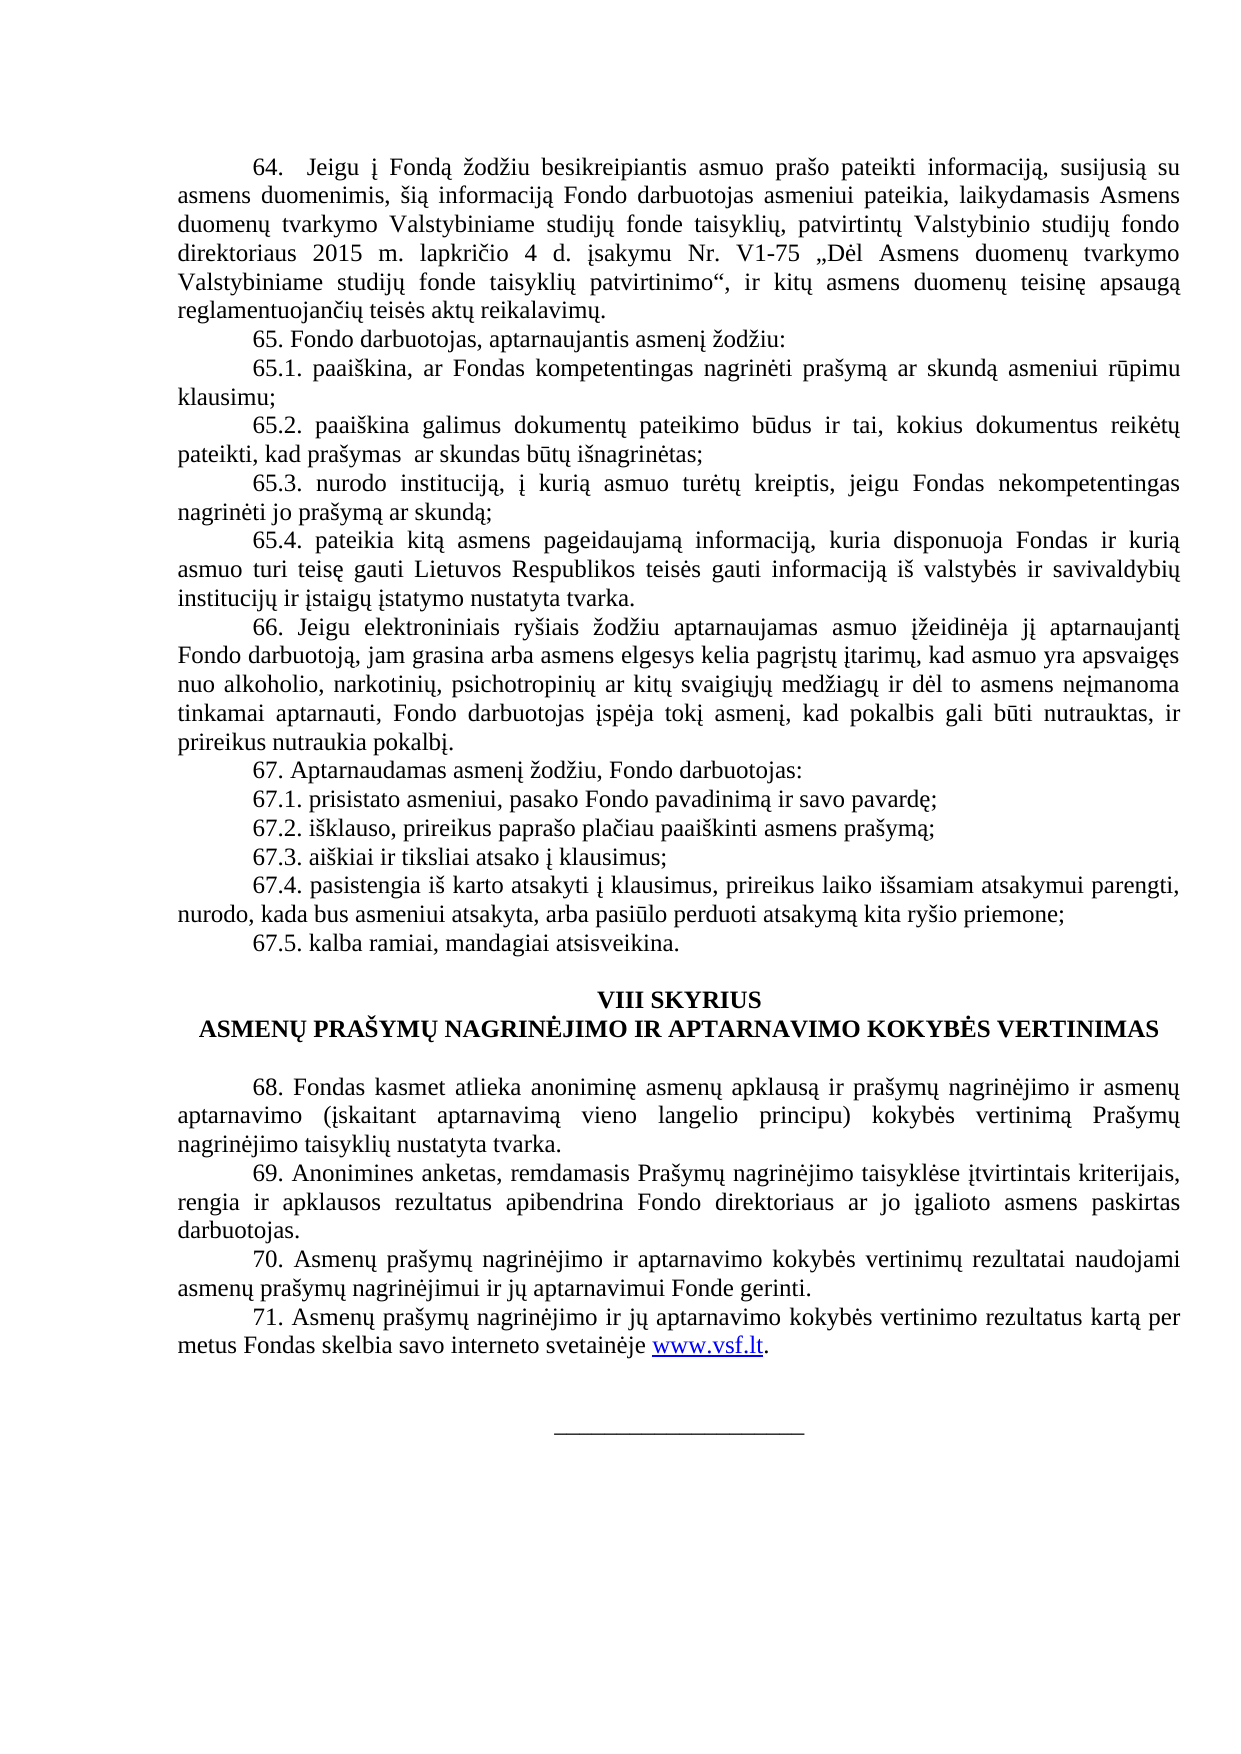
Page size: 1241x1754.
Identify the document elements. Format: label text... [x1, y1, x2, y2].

text 67.1. prisistato asmeniui, pasako Fondo pavadinimą ir savo pavardę; [177, 784, 1181, 813]
text 69. Anonimines anketas, remdamasis Prašymų nagrinėjimo taisyklėse įtvirtintais kriterijais, rengia ir apklausos rezultatus apibendrina Fondo direktoriaus ar jo įgalioto asmens paskirtas darbuotojas. [177, 1158, 1181, 1244]
text 65.4. pateikia kitą asmens pageidaujamą informaciją, kuria disponuoja Fondas ir kurią asmuo turi teisę gauti Lietuvos Respublikos teisės gauti informaciją iš valstybės ir savivaldybių institucijų ir įstaigų įstatymo nustatyta tvarka. [177, 525, 1181, 612]
text 65. Fondo darbuotojas, aptarnaujantis asmenį žodžiu: [177, 324, 1181, 353]
text 67. Aptarnaudamas asmenį žodžiu, Fondo darbuotojas: [177, 755, 1181, 784]
text VIII SKYRIUS [177, 985, 1181, 1014]
text 65.1. paaiškina, ar Fondas kompetentingas nagrinėti prašymą ar skundą asmeniui rūpimu klausimu; [177, 353, 1181, 410]
text 67.4. pasistengia iš karto atsakyti į klausimus, prireikus laiko išsamiam atsakymui parengti, nurodo, kada bus asmeniui atsakyta, arba pasiūlo perduoti atsakymą kita ryšio priemone; [177, 870, 1181, 928]
text –––––––––––––––––––– [177, 1417, 1181, 1445]
text 71. Asmenų prašymų nagrinėjimo ir jų aptarnavimo kokybės vertinimo rezultatus kartą per metus Fondas skelbia savo interneto svetainėje www.vsf.lt. [177, 1302, 1181, 1359]
text 66. Jeigu elektroniniais ryšiais žodžiu aptarnaujamas asmuo įžeidinėja jį aptarnaujantį Fondo darbuotoją, jam grasina arba asmens elgesys kelia pagrįstų įtarimų, kad asmuo yra apsvaigęs nuo alkoholio, narkotinių, psichotropinių ar kitų svaigiųjų medžiagų ir dėl to asmens neįmanoma tinkamai aptarnauti, Fondo darbuotojas įspėja tokį asmenį, kad pokalbis gali būti nutrauktas, ir prireikus nutraukia pokalbį. [177, 612, 1181, 755]
text 67.3. aiškiai ir tiksliai atsako į klausimus; [177, 842, 1181, 870]
text 64. Jeigu į Fondą žodžiu besikreipiantis asmuo prašo pateikti informaciją, susijusią su asmens duomenimis, šią informaciją Fondo darbuotojas asmeniui pateikia, laikydamasis Asmens duomenų tvarkymo Valstybiniame studijų fonde taisyklių, patvirtintų Valstybinio studijų fondo direktoriaus 2015 m. lapkričio 4 d. įsakymu Nr. V1-75 „Dėl Asmens duomenų tvarkymo Valstybiniame studijų fonde taisyklių patvirtinimo“, ir kitų asmens duomenų teisinę apsaugą reglamentuojančių teisės aktų reikalavimų. [177, 152, 1181, 324]
text 67.5. kalba ramiai, mandagiai atsisveikina. [177, 928, 1181, 957]
text 65.3. nurodo instituciją, į kurią asmuo turėtų kreiptis, jeigu Fondas nekompetentingas nagrinėti jo prašymą ar skundą; [177, 468, 1181, 525]
text 70. Asmenų prašymų nagrinėjimo ir aptarnavimo kokybės vertinimų rezultatai naudojami asmenų prašymų nagrinėjimui ir jų aptarnavimui Fonde gerinti. [177, 1244, 1181, 1302]
text 65.2. paaiškina galimus dokumentų pateikimo būdus ir tai, kokius dokumentus reikėtų pateikti, kad prašymas ar skundas būtų išnagrinėtas; [177, 410, 1181, 468]
text 67.2. išklauso, prireikus paprašo plačiau paaiškinti asmens prašymą; [177, 813, 1181, 842]
text 68. Fondas kasmet atlieka anoniminę asmenų apklausą ir prašymų nagrinėjimo ir asmenų aptarnavimo (įskaitant aptarnavimą vieno langelio principu) kokybės vertinimą Prašymų nagrinėjimo taisyklių nustatyta tvarka. [177, 1072, 1181, 1158]
text ASMENŲ PRAŠYMŲ NAGRINĖJIMO IR APTARNAVIMO KOKYBĖS VERTINIMAS [177, 1014, 1181, 1043]
